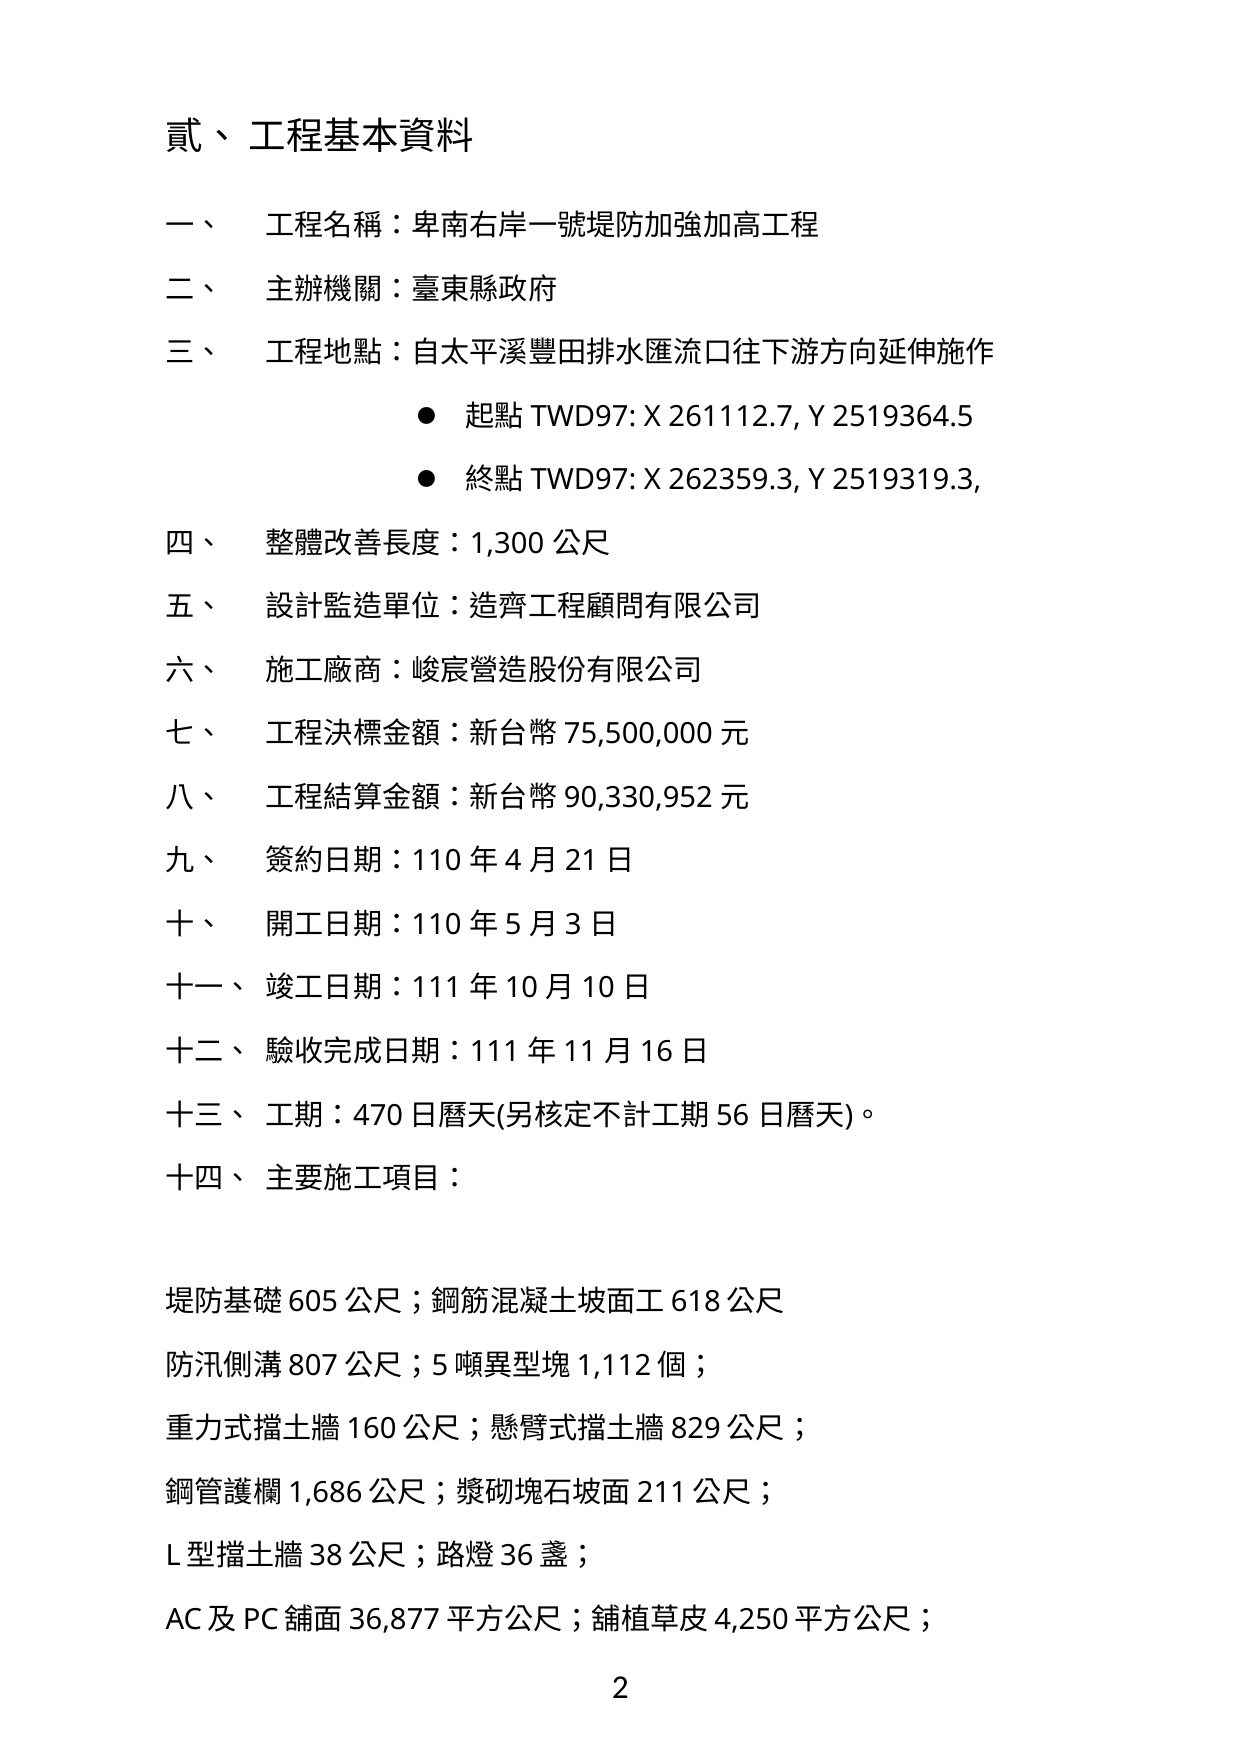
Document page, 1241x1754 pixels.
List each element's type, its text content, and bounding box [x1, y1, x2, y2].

list 主辦機關：臺東縣政府 [165, 265, 1075, 308]
text L型擋土牆38公尺；路燈36盞； [165, 1532, 1075, 1574]
list 設計監造單位：造齊工程顧問有限公司 [165, 583, 1075, 625]
list 終點 TWD97: X 262359.3, Y 2519319.3, [415, 456, 1075, 498]
text 鋼管護欄1,686公尺；漿砌塊石坡面211公尺； [165, 1468, 1075, 1511]
list 工程名稱：卑南右岸一號堤防加強加高工程 [165, 202, 1075, 244]
text AC及PC舖面36,877平方公尺；舖植草皮4,250平方公尺； [165, 1595, 1075, 1638]
text 貳、 工程基本資料 [165, 89, 1075, 164]
list 工程地點：自太平溪豐田排水匯流口往下游方向延伸施作 [165, 329, 1075, 371]
list 起點 TWD97: X 261112.7, Y 2519364.5 [415, 392, 1075, 435]
list 工期：470日曆天(另核定不計工期 56 日曆天)。 [165, 1091, 1075, 1133]
list 簽約日期：110 年 4 月 21 日 [165, 837, 1075, 879]
list 竣工日期：111 年 10 月 10 日 [165, 964, 1075, 1006]
list 施工廠商：峻宸營造股份有限公司 [165, 646, 1075, 689]
text 重力式擋土牆160公尺；懸臂式擋土牆829公尺； [165, 1404, 1075, 1447]
list 整體改善長度：1,300 公尺 [165, 519, 1075, 562]
text 堤防基礎605公尺；鋼筋混凝土坡面工618公尺 [165, 1277, 1075, 1320]
list 工程結算金額：新台幣 90,330,952 元 [165, 773, 1075, 816]
list 主要施工項目： [165, 1154, 1075, 1197]
list 驗收完成日期：111 年 11 月 16 日 [165, 1027, 1075, 1070]
text 防汛側溝807公尺；5噸異型塊1,112個； [165, 1341, 1075, 1383]
list 開工日期：110 年 5 月 3 日 [165, 900, 1075, 943]
list 工程決標金額：新台幣 75,500,000 元 [165, 710, 1075, 752]
